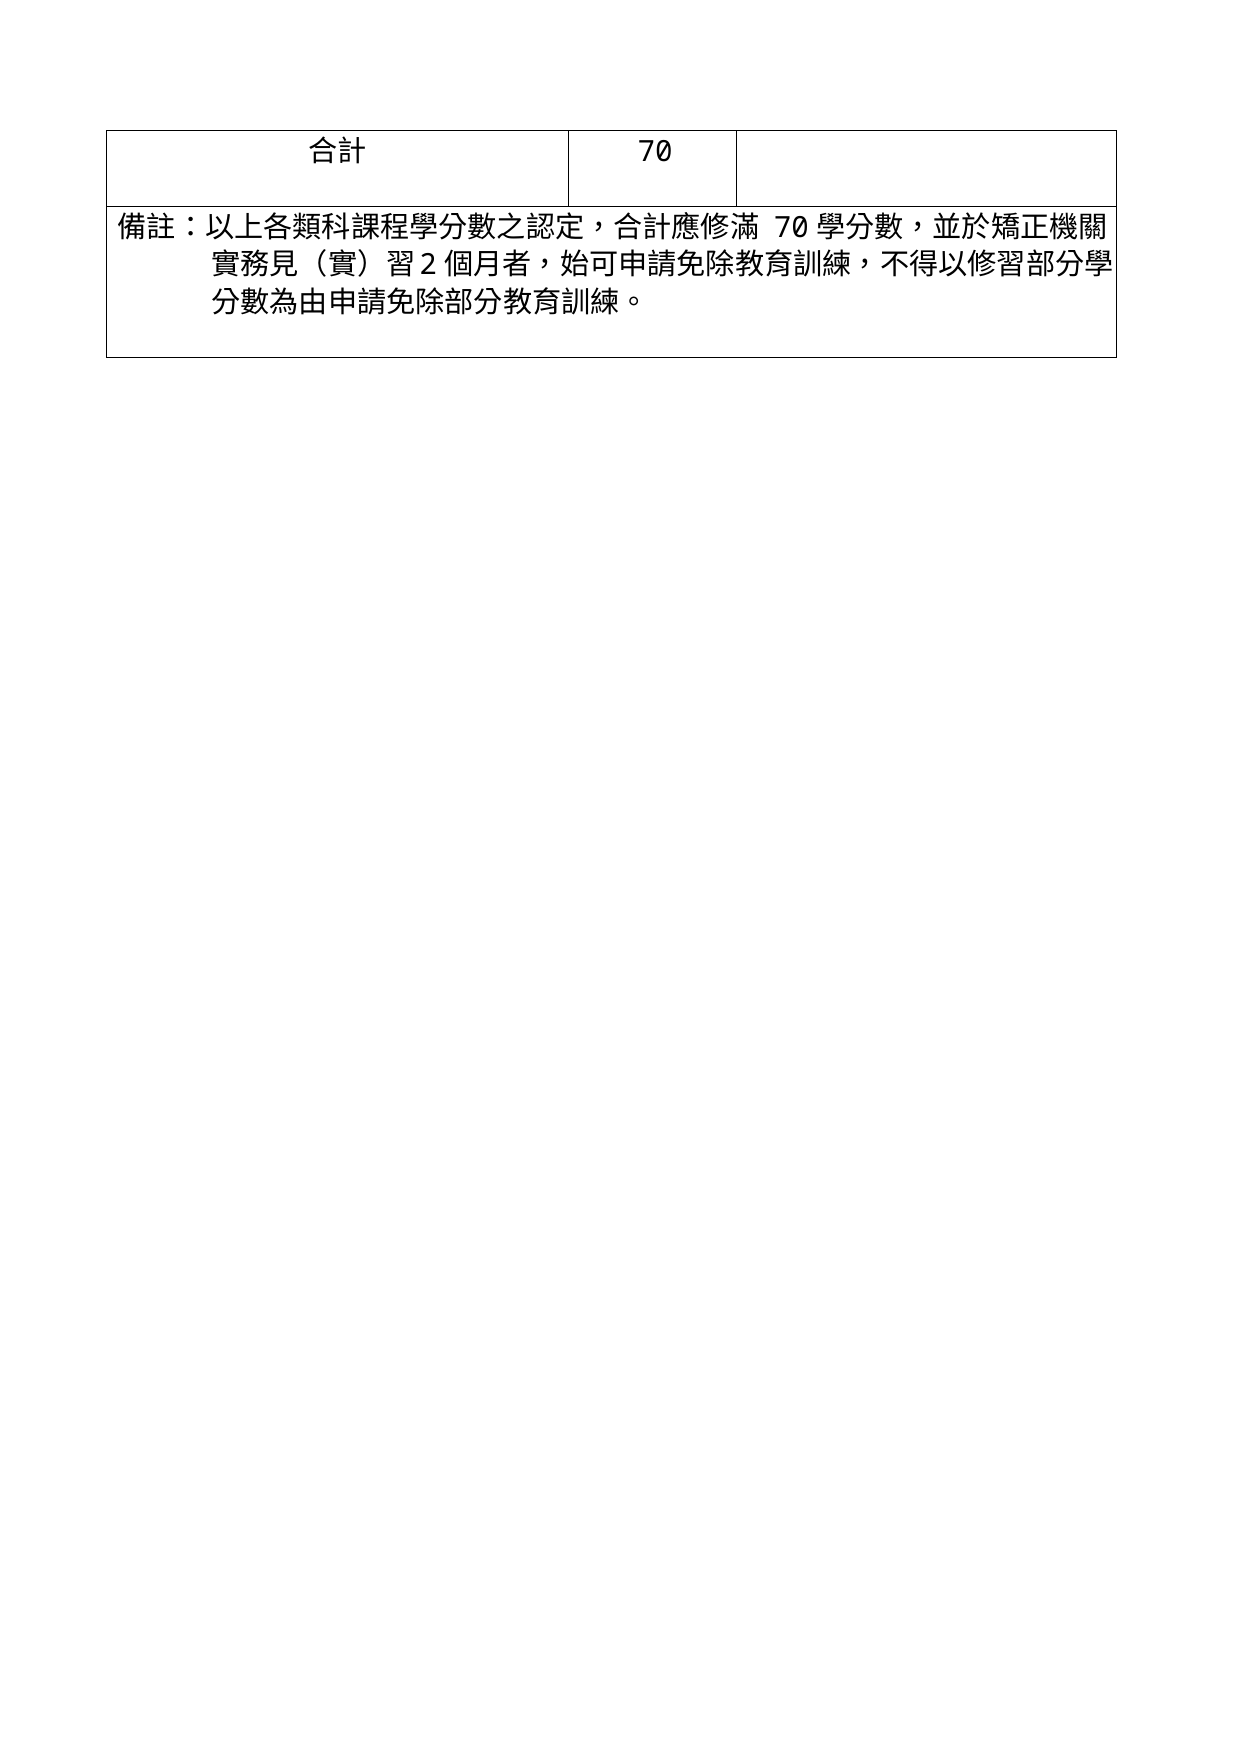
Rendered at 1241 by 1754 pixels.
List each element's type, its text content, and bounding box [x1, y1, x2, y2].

table_cell 備註：以上各類科課程學分數之認定，合計應修滿 70學分數，並於矯正機關 實務見（實）習2個月者，始可申請免除教育訓練，不得以修習部分學 分數為由申請免除部分教育訓練。 [107, 207, 1116, 357]
table_header [737, 131, 1116, 206]
table_header 合計 [107, 131, 568, 206]
table_header 70 [569, 131, 736, 206]
